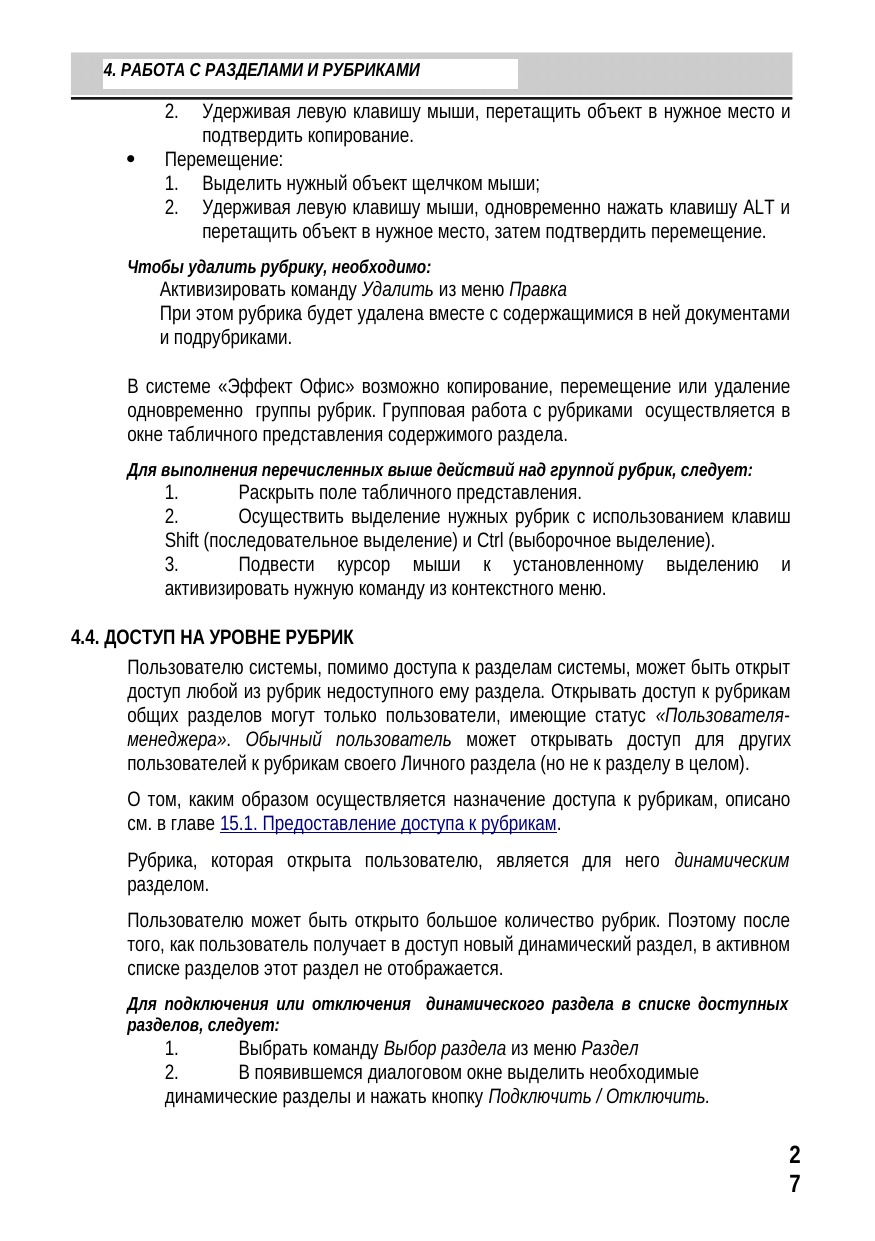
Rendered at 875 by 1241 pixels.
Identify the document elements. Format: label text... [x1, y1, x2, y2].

list Удерживая левую клавишу мыши, перетащить объект в нужное место и подтвердить копирование. [164, 100, 791, 147]
list В появившемся диалоговом окне выделить необходимые динамические разделы и нажать кнопку Подключить / Отключить. [164, 1059, 791, 1107]
list Раскрыть поле табличного представления. [164, 480, 791, 504]
subtitle 4.4. Доступ на уровне рубрик [71, 625, 791, 649]
text При этом рубрика будет удалена вместе с содержащимися в ней документами и подрубриками. [159, 301, 791, 349]
text Чтобы удалить рубрику, необходимо: [127, 256, 791, 277]
list Осуществить выделение нужных рубрик с использованием клавиш Shift (последовательное выделение) и Ctrl (выборочное выделение). [164, 504, 791, 552]
list Выделить нужный объект щелчком мыши; [164, 171, 791, 195]
text Активизировать команду Удалить из меню Правка [159, 277, 791, 301]
list Подвести курсор мыши к установленному выделению и активизировать нужную команду из контекстного меню. [164, 552, 791, 600]
list Удерживая левую клавишу мыши, одновременно нажать клавишу ALT и перетащить объект в нужное место, затем подтвердить перемещение. [164, 195, 791, 243]
text Рубрика, которая открыта пользователю, является для него динамическим разделом. [127, 848, 791, 896]
text Для выполнения перечисленных выше действий над группой рубрик, следует: [127, 458, 791, 480]
text В системе «Эффект Офис» возможно копирование, перемещение или удаление одновременно группы рубрик. Групповая работа с рубриками осуществляется в окне табличного представления содержимого раздела. [127, 374, 791, 446]
text Пользователю может быть открыто большое количество рубрик. Поэтому после того, как пользователь получает в доступ новый динамический раздел, в активном списке разделов этот раздел не отображается. [127, 908, 791, 980]
text Пользователю системы, помимо доступа к разделам системы, может быть открыт доступ любой из рубрик недоступного ему раздела. Открывать доступ к рубрикам общих разделов могут только пользователи, имеющие статус «Пользователя-менеджера». Обычный пользователь может открывать доступ для других пользователей к рубрикам своего Личного раздела (но не к разделу в целом). [127, 655, 791, 775]
text Для подключения или отключения динамического раздела в списке доступных разделов, следует: [127, 992, 791, 1036]
text О том, каким образом осуществляется назначение доступа к рубрикам, описано см. в главе 15.1. Предоставление доступа к рубрикам. [127, 787, 791, 835]
list Перемещение: [127, 147, 791, 171]
list Выбрать команду Выбор раздела из меню Раздел [164, 1036, 791, 1059]
